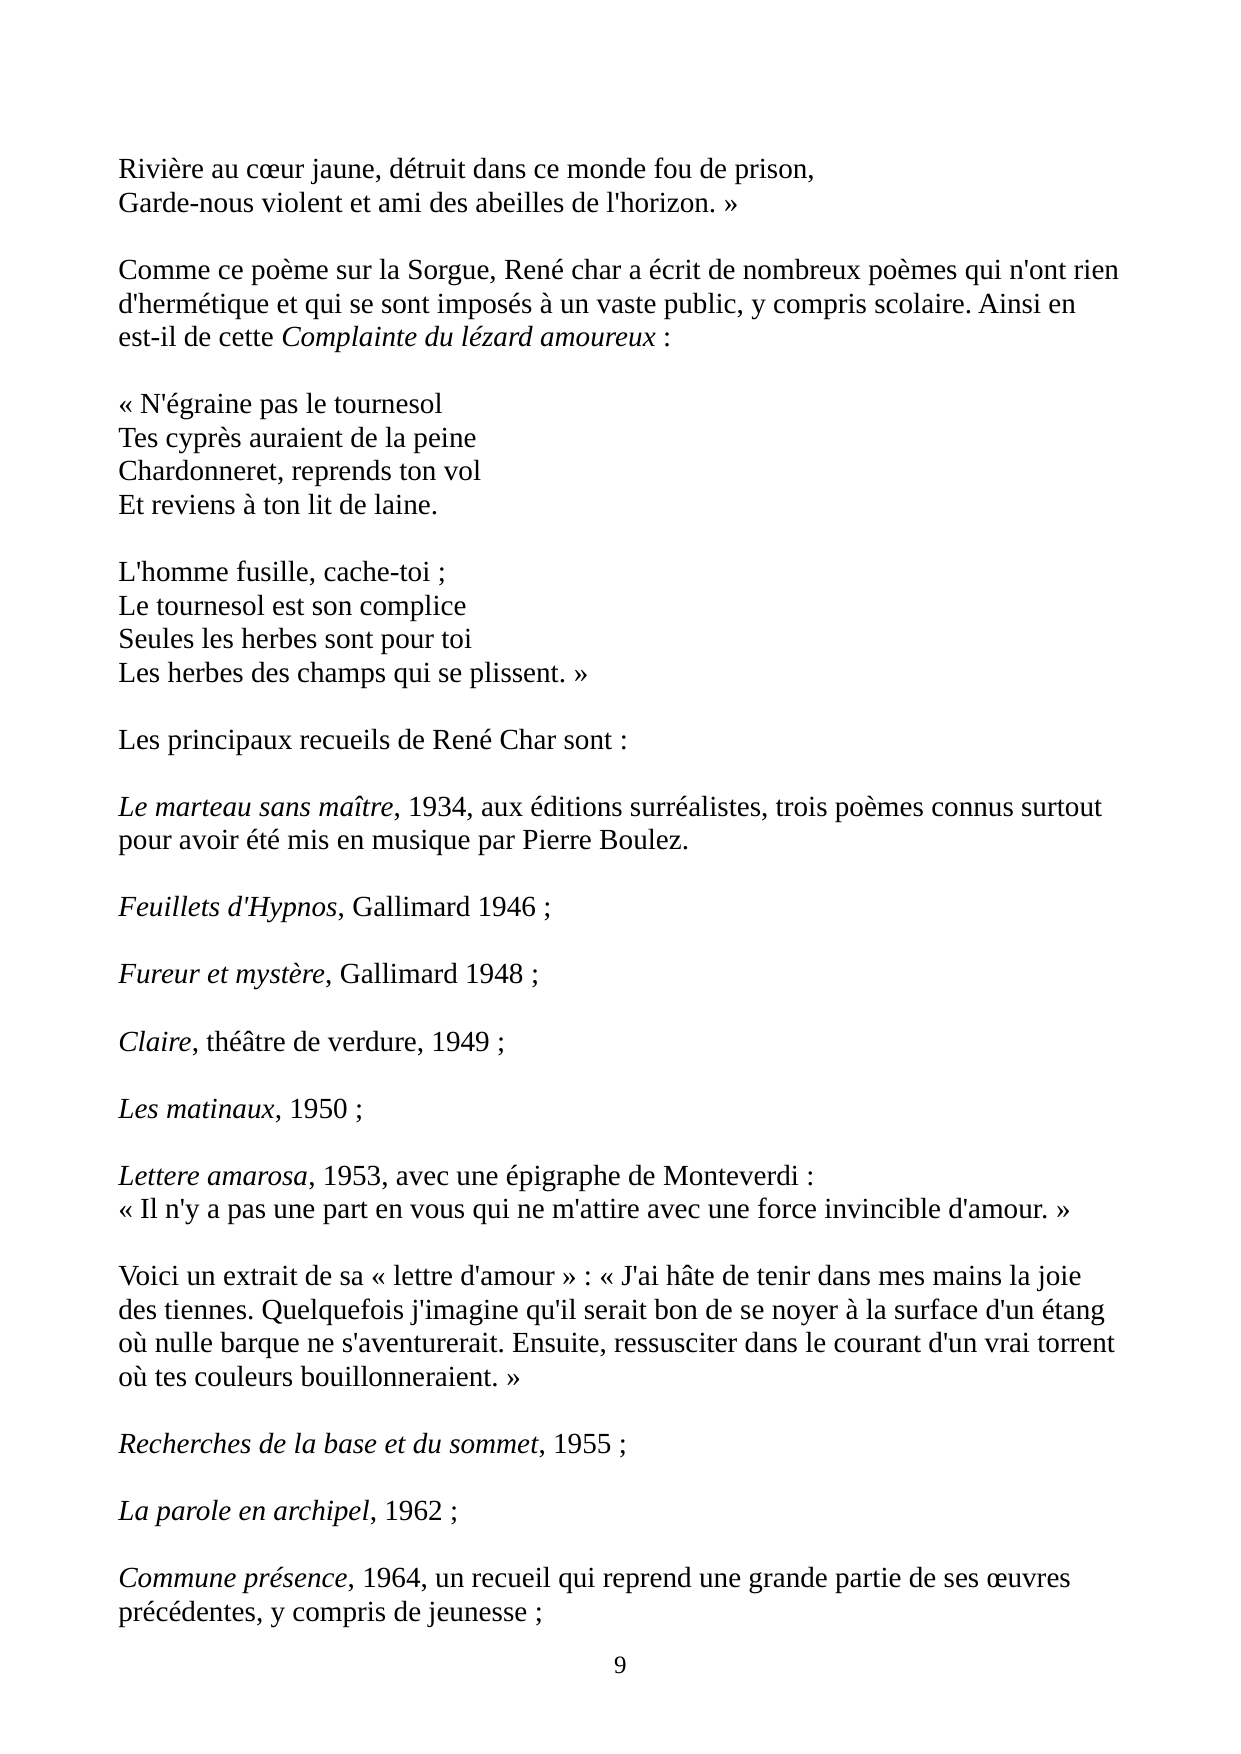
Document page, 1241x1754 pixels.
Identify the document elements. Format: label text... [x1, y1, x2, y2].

text Rivière au cœur jaune, détruit dans ce monde fou de prison, [118, 152, 1122, 185]
text Commune présence, 1964, un recueil qui reprend une grande partie de ses œuvres précédentes, y compris de jeunesse ; [118, 1560, 1122, 1627]
text Tes cyprès auraient de la peine [118, 420, 1122, 453]
text Comme ce poème sur la Sorgue, René char a écrit de nombreux poèmes qui n'ont rien d'hermétique et qui se sont imposés à un vaste public, y compris scolaire. Ainsi en est-il de cette Complainte du lézard amoureux : [118, 252, 1122, 353]
text Et reviens à ton lit de laine. [118, 487, 1122, 521]
text La parole en archipel, 1962 ; [118, 1493, 1122, 1527]
text Les matinaux, 1950 ; [118, 1091, 1122, 1124]
text « N'égraine pas le tournesol [118, 386, 1122, 420]
text Fureur et mystère, Gallimard 1948 ; [118, 957, 1122, 990]
text Lettere amarosa, 1953, avec une épigraphe de Monteverdi : [118, 1158, 1122, 1191]
text Recherches de la base et du sommet, 1955 ; [118, 1426, 1122, 1460]
text Claire, théâtre de verdure, 1949 ; [118, 1024, 1122, 1057]
text Garde-nous violent et ami des abeilles de l'horizon. » [118, 185, 1122, 219]
text L'homme fusille, cache-toi ; [118, 554, 1122, 588]
text « Il n'y a pas une part en vous qui ne m'attire avec une force invincible d'amour. » [118, 1191, 1122, 1225]
text Feuillets d'Hypnos, Gallimard 1946 ; [118, 889, 1122, 923]
text Les principaux recueils de René Char sont : [118, 722, 1122, 755]
text Seules les herbes sont pour toi [118, 621, 1122, 655]
text Chardonneret, reprends ton vol [118, 453, 1122, 487]
text Voici un extrait de sa « lettre d'amour » : « J'ai hâte de tenir dans mes mains la joie des tiennes. Quelquefois j'imagine qu'il serait bon de se noyer à la surface d'un étang où nulle barque ne s'aventurerait. Ensuite, ressusciter dans le courant d'un vrai torrent où tes couleurs bouillonneraient. » [118, 1258, 1122, 1393]
text Le tournesol est son complice [118, 588, 1122, 621]
text Les herbes des champs qui se plissent. » [118, 655, 1122, 688]
text Le marteau sans maître, 1934, aux éditions surréalistes, trois poèmes connus surtout pour avoir été mis en musique par Pierre Boulez. [118, 789, 1122, 856]
